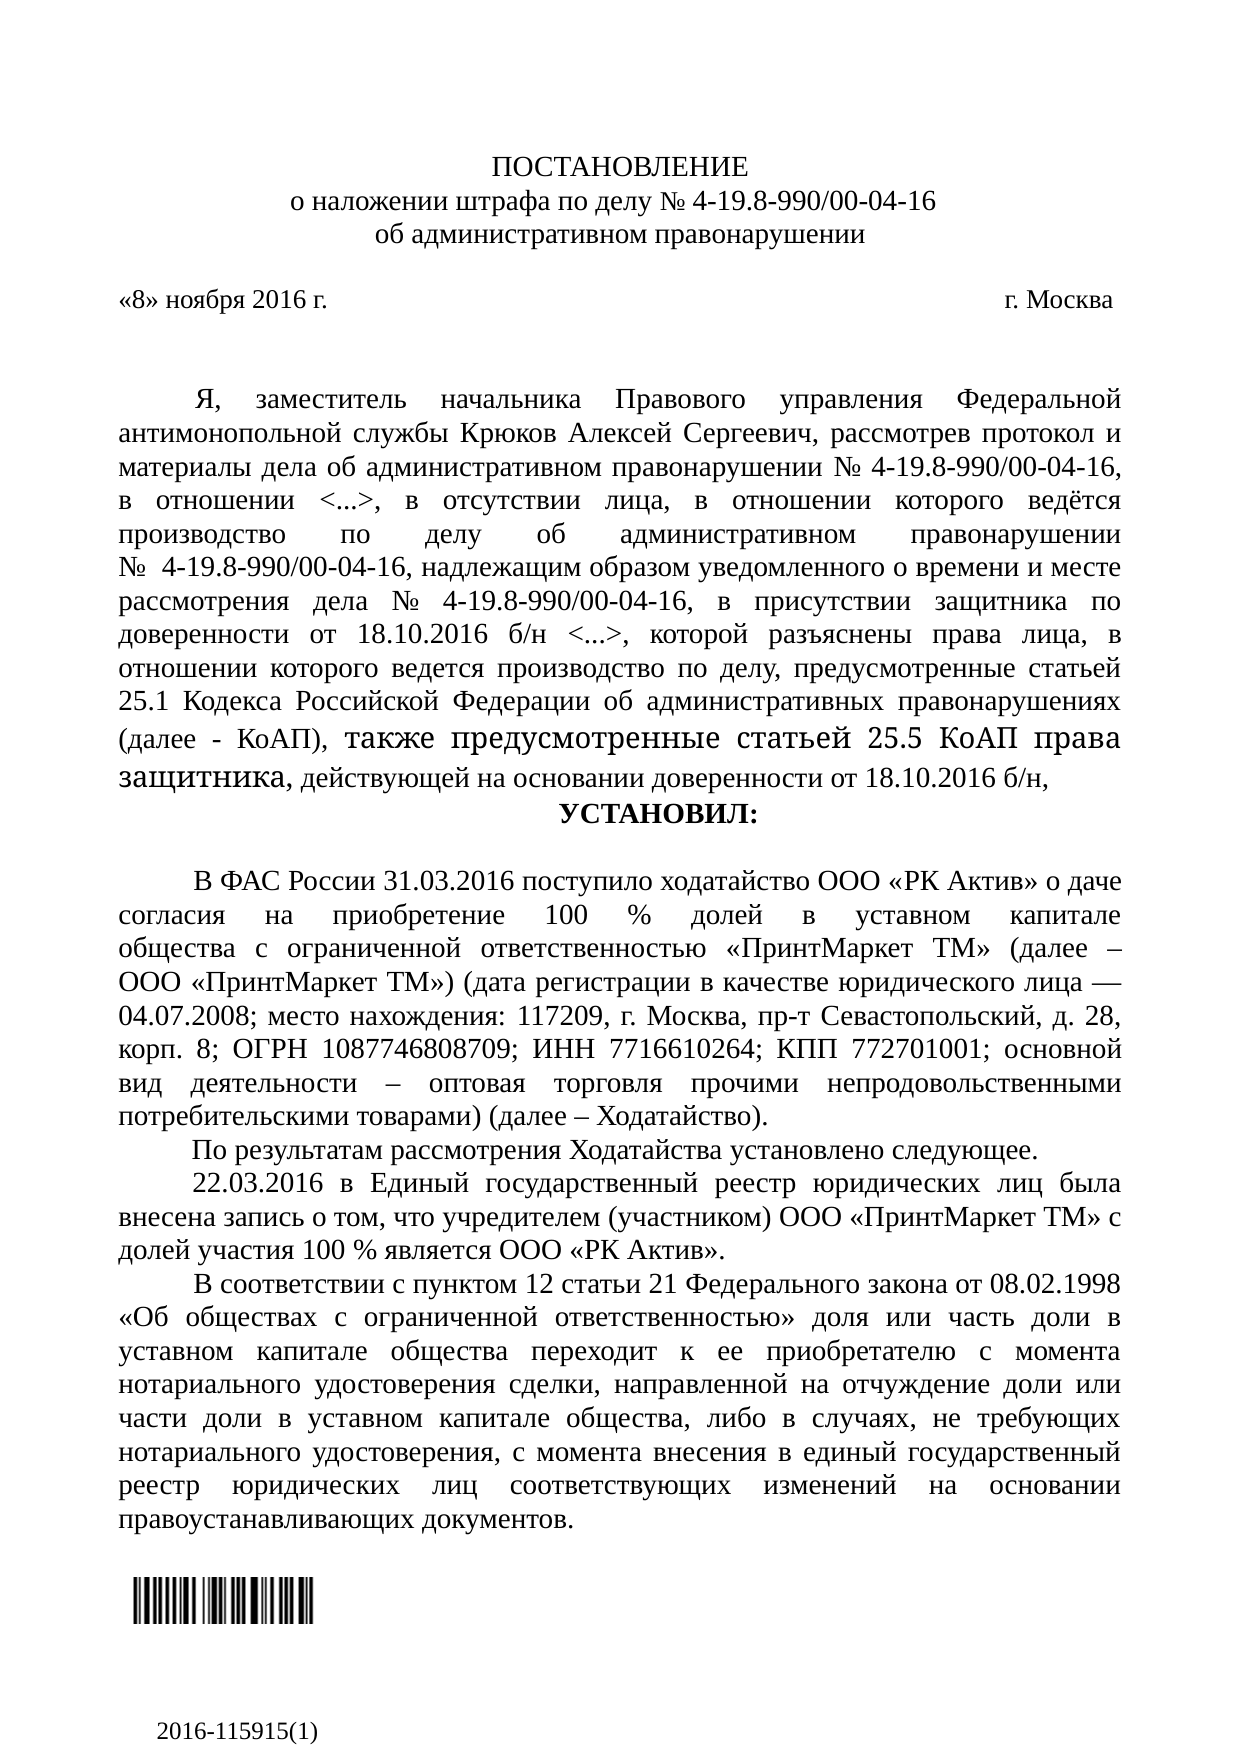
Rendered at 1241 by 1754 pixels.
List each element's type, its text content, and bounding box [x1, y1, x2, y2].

text Я, заместитель начальника Правового управления Федеральной антимонопольной службы Крюков Алексей Сергеевич, рассмотрев протокол и материалы дела об административном правонарушении № 4-19.8-990/00-04-16, в отношении <...>, в отсутствии лица, в отношении которого ведётся производство по делу об административном правонарушении № 4-19.8-990/00-04-16, надлежащим образом уведомленного о времени и месте рассмотрения дела № 4-19.8-990/00-04-16, в присутствии защитника по доверенности от 18.10.2016 б/н <...>, которой разъяснены права лица, в отношении которого ведется производство по делу, предусмотренные статьей 25.1 Кодекса Российской Федерации об административных правонарушениях (далее - КоАП), также предусмотренные статьей 25.5 КоАП права защитника, действующей на основании доверенности от 18.10.2016 б/н, [118, 382, 1122, 796]
text В соответствии с пунктом 12 статьи 21 Федерального закона от 08.02.1998 «Об обществах с ограниченной ответственностью» доля или часть доли в уставном капитале общества переходит к ее приобретателю с момента нотариального удостоверения сделки, направленной на отчуждение доли или части доли в уставном капитале общества, либо в случаях, не требующих нотариального удостоверения, с момента внесения в единый государственный реестр юридических лиц соответствующих изменений на основании правоустанавливающих документов. [118, 1266, 1122, 1534]
text По результатам рассмотрения Ходатайства установлено следующее. [118, 1132, 1122, 1165]
text 22.03.2016 в Единый государственный реестр юридических лиц была внесена запись о том, что учредителем (участником) ООО «ПринтМаркет ТМ» с долей участия 100 % является ООО «РК Актив». [118, 1165, 1122, 1266]
text «8» ноября 2016 г. г. Москва [118, 283, 1122, 314]
text ПОСТАНОВЛЕНИЕ [118, 149, 1122, 183]
picture [118, 1577, 331, 1624]
text об административном правонарушении [118, 216, 1122, 250]
text о наложении штрафа по делу № 4-19.8-990/00-04-16 [118, 183, 1122, 216]
text В ФАС России 31.03.2016 поступило ходатайство ООО «РК Актив» о даче согласия на приобретение 100 % долей в уставном капитале общества с ограниченной ответственностью «ПринтМаркет ТМ» (далее – ООО «ПринтМаркет ТМ») (дата регистрации в качестве юридического лица — 04.07.2008; место нахождения: 117209, г. Москва, пр-т Севастопольский, д. 28, корп. 8; ОГРН 1087746808709; ИНН 7716610264; КПП 772701001; основной вид деятельности – оптовая торговля прочими непродовольственными потребительскими товарами) (далее – Ходатайство). [118, 863, 1122, 1132]
text УСТАНОВИЛ: [118, 796, 1122, 830]
